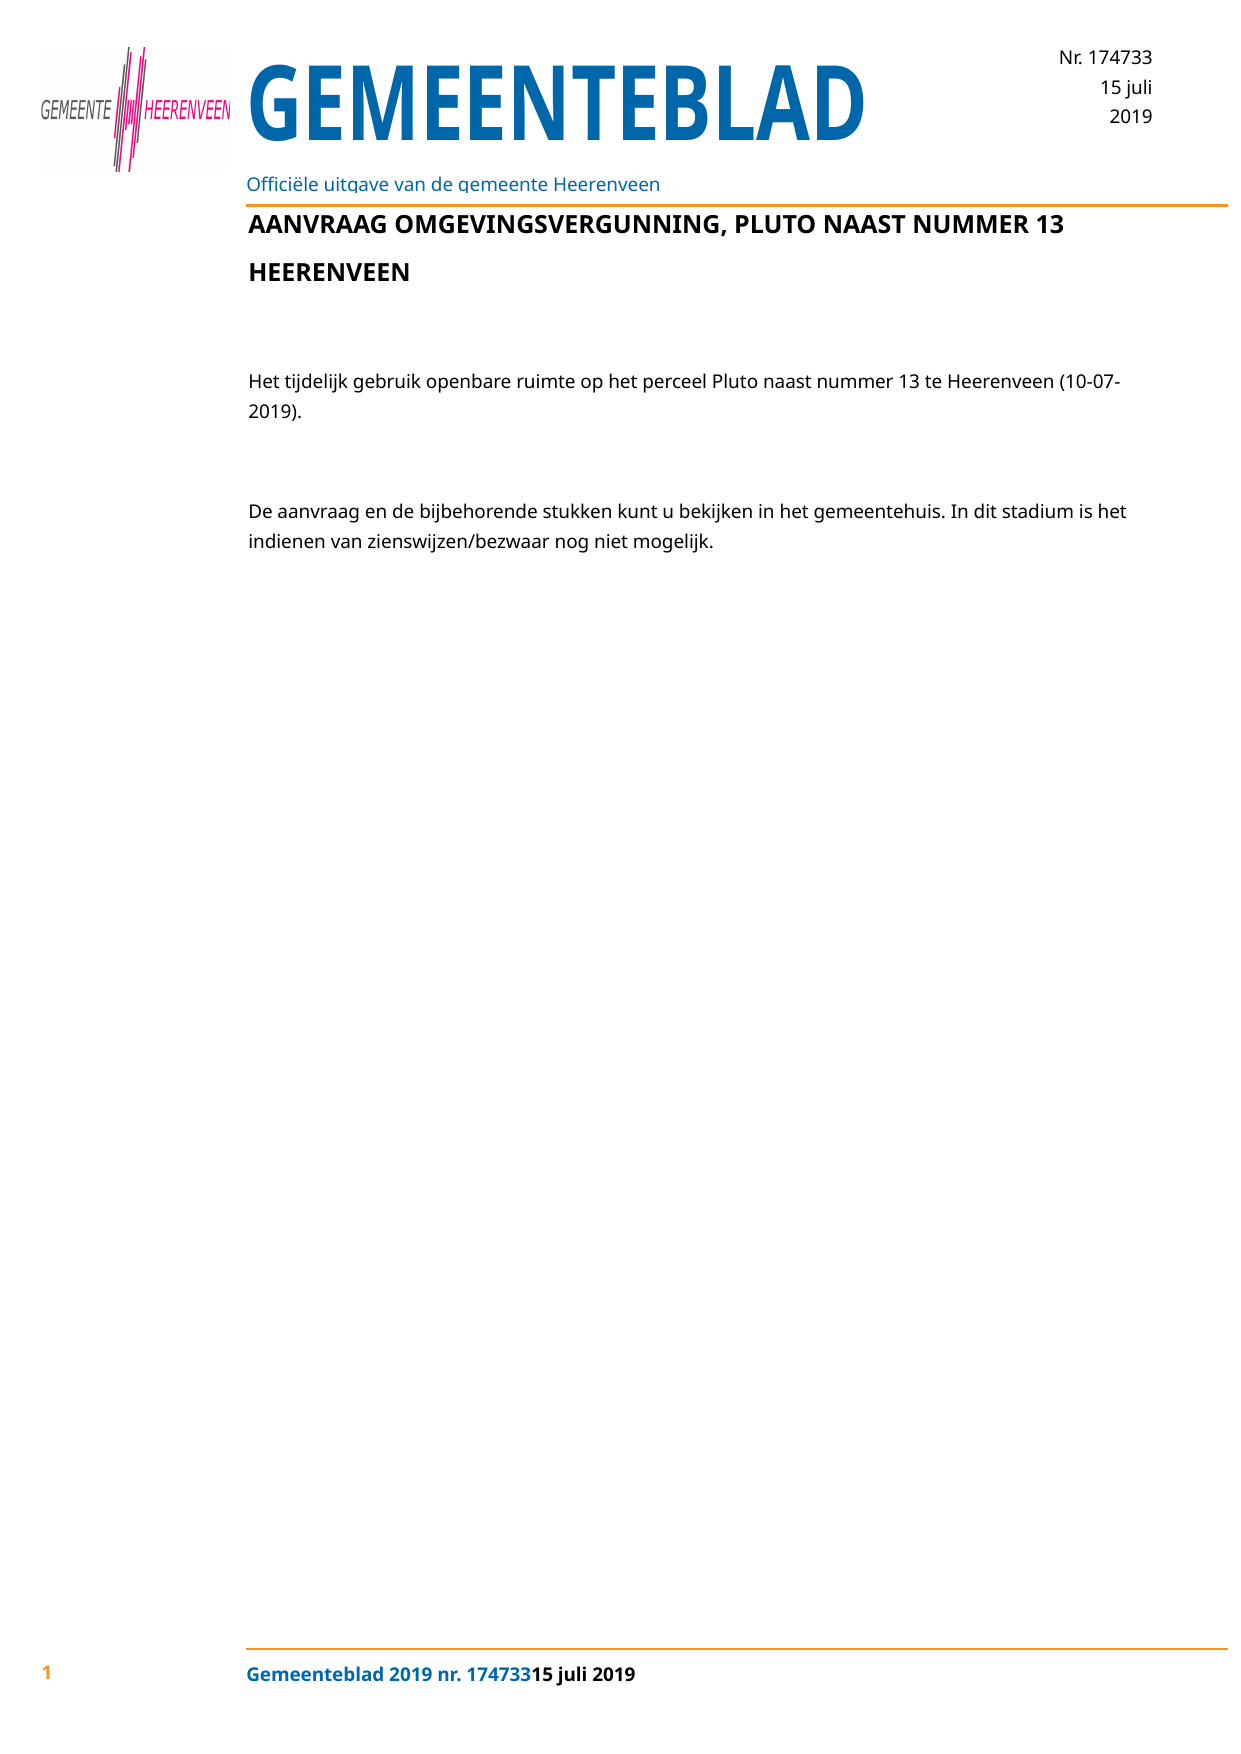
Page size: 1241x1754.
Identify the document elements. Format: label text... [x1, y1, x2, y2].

text Het tijdelijk gebruik openbare ruimte op het perceel Pluto naast nummer 13 te Heerenveen (10-07-2019). [248, 368, 1152, 424]
text AANVRAAG OMGEVINGSVERGUNNING, PLUTO NAAST NUMMER 13 HEERENVEEN [248, 207, 1152, 288]
text De aanvraag en de bijbehorende stukken kunt u bekijken in het gemeentehuis. In dit stadium is het indienen van zienswijzen/bezwaar nog niet mogelijk. [248, 499, 1152, 554]
picture [41, 47, 231, 172]
